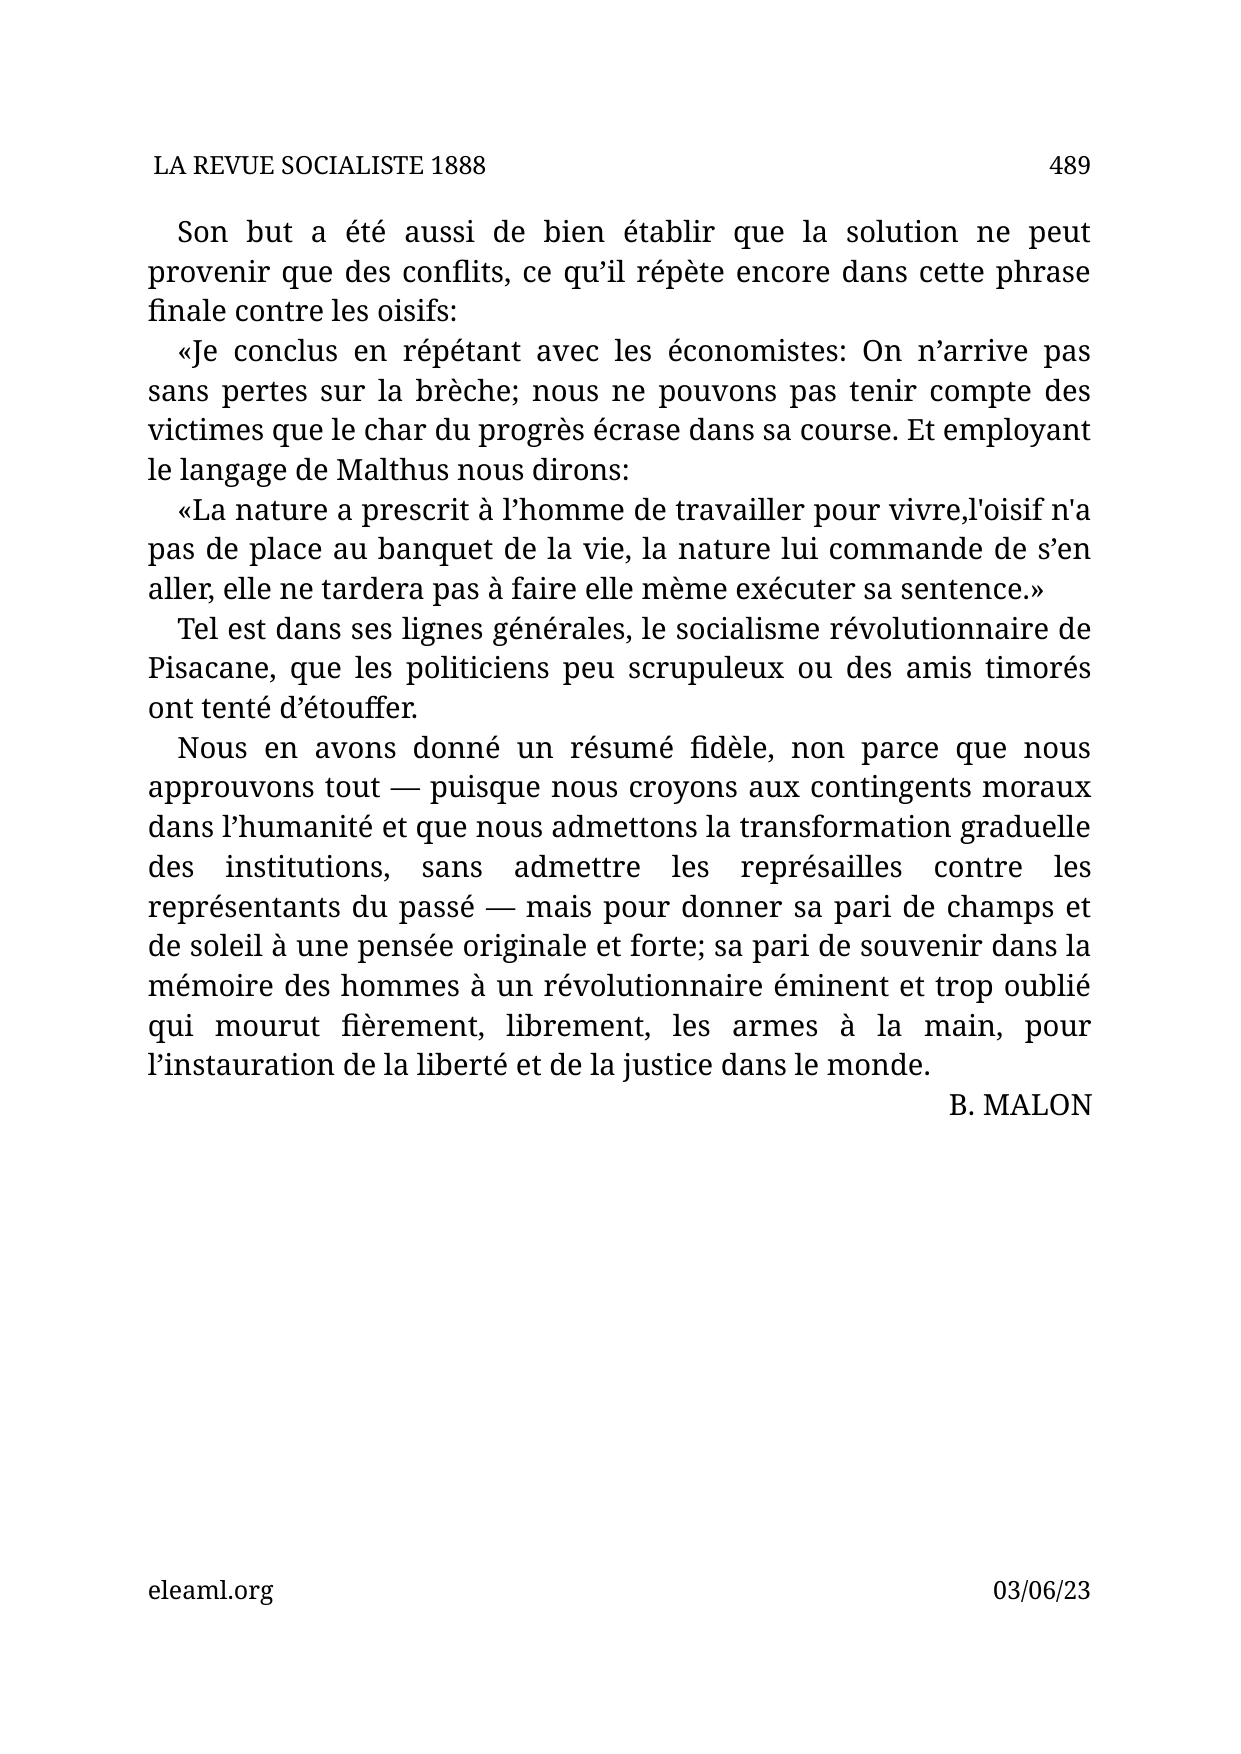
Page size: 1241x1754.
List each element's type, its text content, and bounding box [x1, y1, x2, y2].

text Son but a été aussi de bien établir que la solution ne peut provenir que des conflits, ce qu’il répète encore dans cette phrase finale contre les oisifs: [148, 211, 1093, 330]
text Tel est dans ses lignes générales, le socialisme révolutionnaire de Pisacane, que les politiciens peu scrupuleux ou des amis timorés ont tenté d’étouffer. [148, 608, 1093, 727]
text «Je conclus en répétant avec les économistes: On n’arrive pas sans pertes sur la brèche; nous ne pouvons pas tenir compte des victimes que le char du progrès écrase dans sa course. Et employant le langage de Malthus nous dirons: [148, 330, 1093, 489]
text «La nature a prescrit à l’homme de travailler pour vivre,l'oisif n'a pas de place au banquet de la vie, la nature lui commande de s’en aller, elle ne tardera pas à faire elle mème exécuter sa sentence.» [148, 489, 1093, 608]
text B. MALON [148, 1084, 1093, 1124]
text Nous en avons donné un résumé fidèle, non parce que nous approuvons tout — puisque nous croyons aux contingents moraux dans l’humanité et que nous admettons la transformation graduelle des institutions, sans admettre les représailles contre les représentants du passé — mais pour donner sa pari de champs et de soleil à une pensée originale et forte; sa pari de souvenir dans la mémoire des hommes à un révolutionnaire éminent et trop oublié qui mourut fièrement, librement, les armes à la main, pour l’instauration de la liberté et de la justice dans le monde. [148, 727, 1093, 1084]
